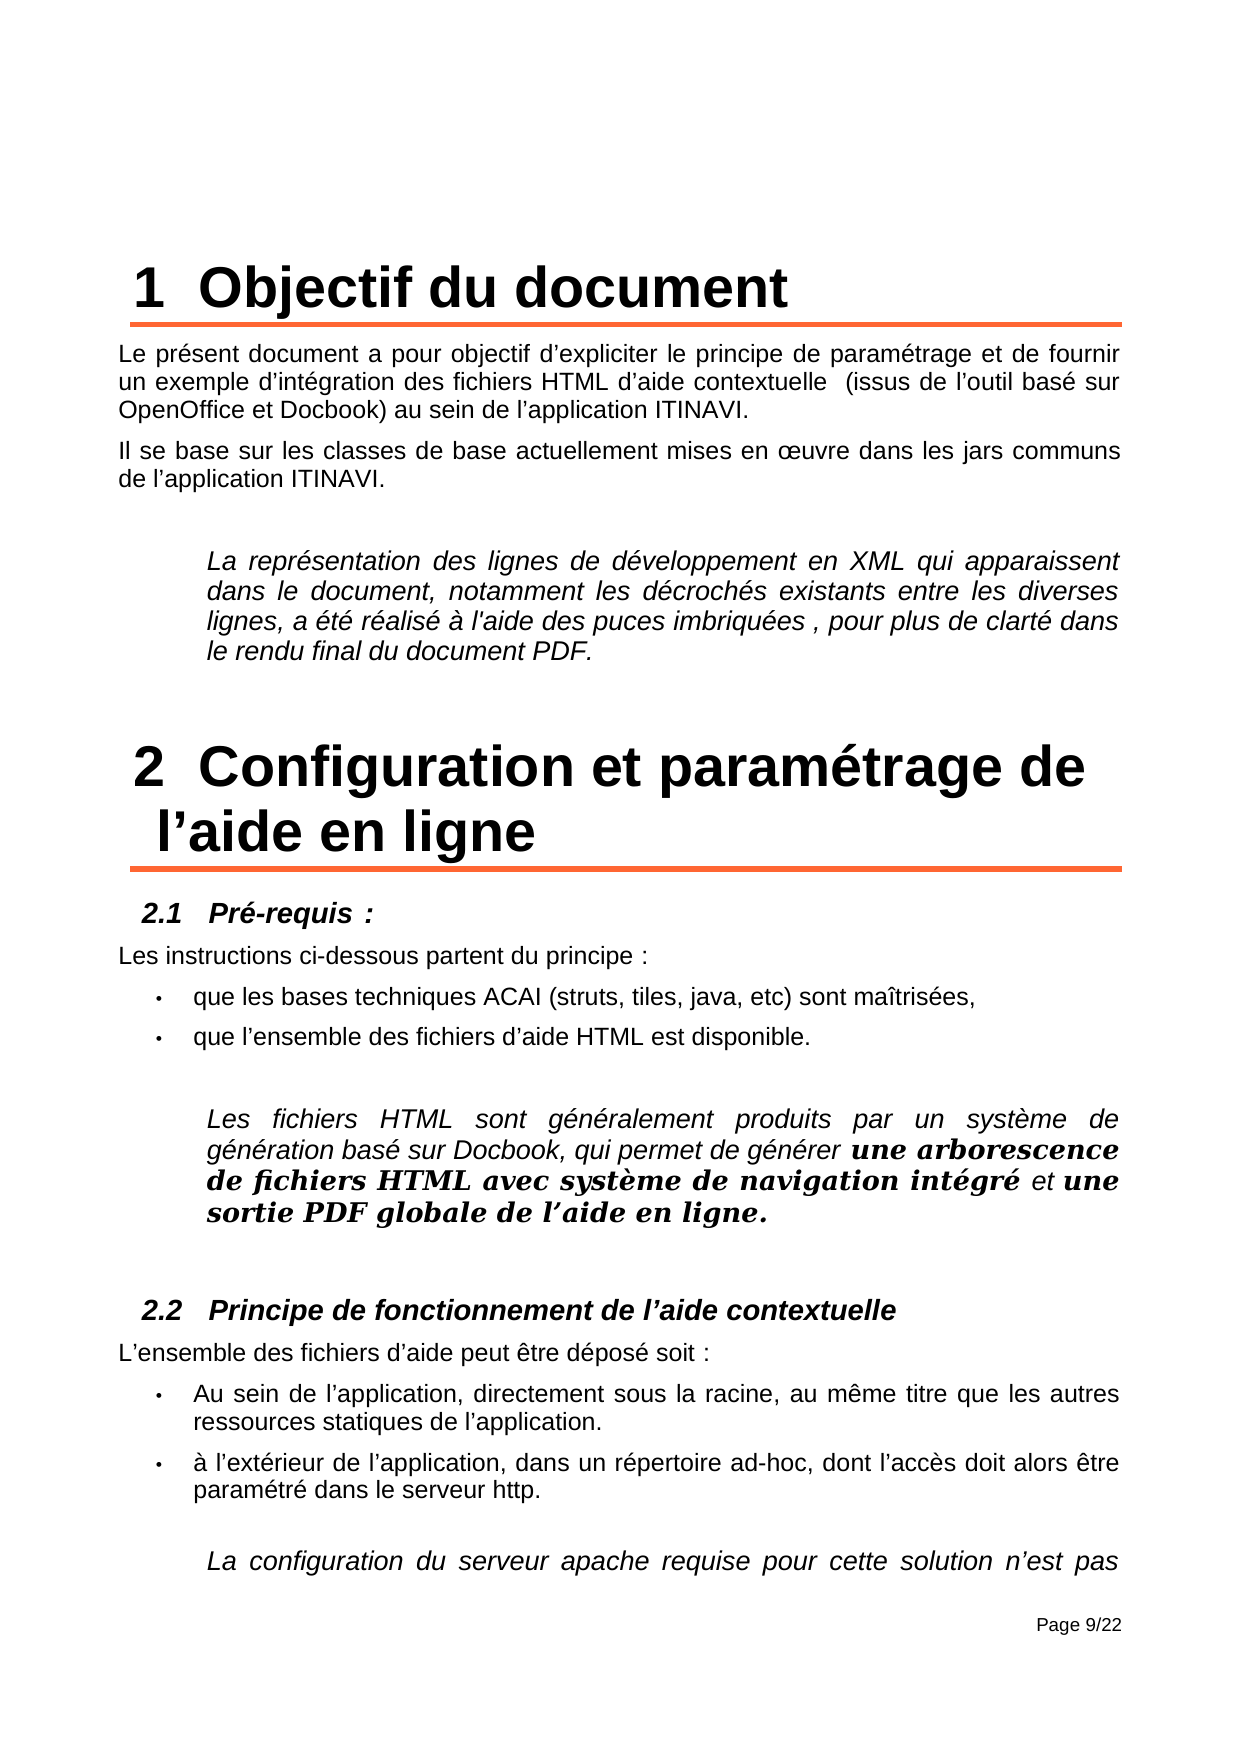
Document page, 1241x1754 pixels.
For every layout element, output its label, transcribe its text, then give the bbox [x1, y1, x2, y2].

list que les bases techniques ACAI (struts, tiles, java, etc) sont maîtrisées, [156, 982, 1122, 1010]
subtitle Objectif du document [130, 252, 1122, 322]
list que l’ensemble des fichiers d’aide HTML est disponible. [156, 1023, 1122, 1051]
text Le présent document a pour objectif d’expliciter le principe de paramétrage et de fournir un exemple d’intégration des fichiers HTML d’aide contextuelle (issus de l’outil basé sur OpenOffice et Docbook) au sein de l’application ITINAVI. [118, 340, 1122, 424]
text La représentation des lignes de développement en XML qui apparaissent dans le document, notamment les décrochés existants entre les diverses lignes, a été réalisé à l'aide des puces imbriquées , pour plus de clarté dans le rendu final du document PDF. [207, 546, 1122, 666]
list Au sein de l’application, directement sous la racine, au même titre que les autres ressources statiques de l’application. [156, 1380, 1122, 1436]
list à l’extérieur de l’application, dans un répertoire ad-hoc, dont l’accès doit alors être paramétré dans le serveur http. [156, 1448, 1122, 1504]
text Les instructions ci-dessous partent du principe : [118, 942, 1122, 970]
text La configuration du serveur apache requise pour cette solution n’est pas [207, 1546, 1122, 1576]
subtitle Principe de fonctionnement de l’aide contextuelle [142, 1294, 1122, 1327]
text Il se base sur les classes de base actuellement mises en œuvre dans les jars communs de l’application ITINAVI. [118, 437, 1122, 493]
text L’ensemble des fichiers d’aide peut être déposé soit : [118, 1339, 1122, 1367]
subtitle Pré-requis : [142, 897, 1122, 929]
text Les fichiers HTML sont généralement produits par un système de génération basé sur Docbook, qui permet de générer une arborescence de fichiers HTML avec système de navigation intégré et une sortie PDF globale de l’aide en ligne. [207, 1104, 1122, 1228]
subtitle Configuration et paramétrage de l’aide en ligne [130, 732, 1122, 866]
